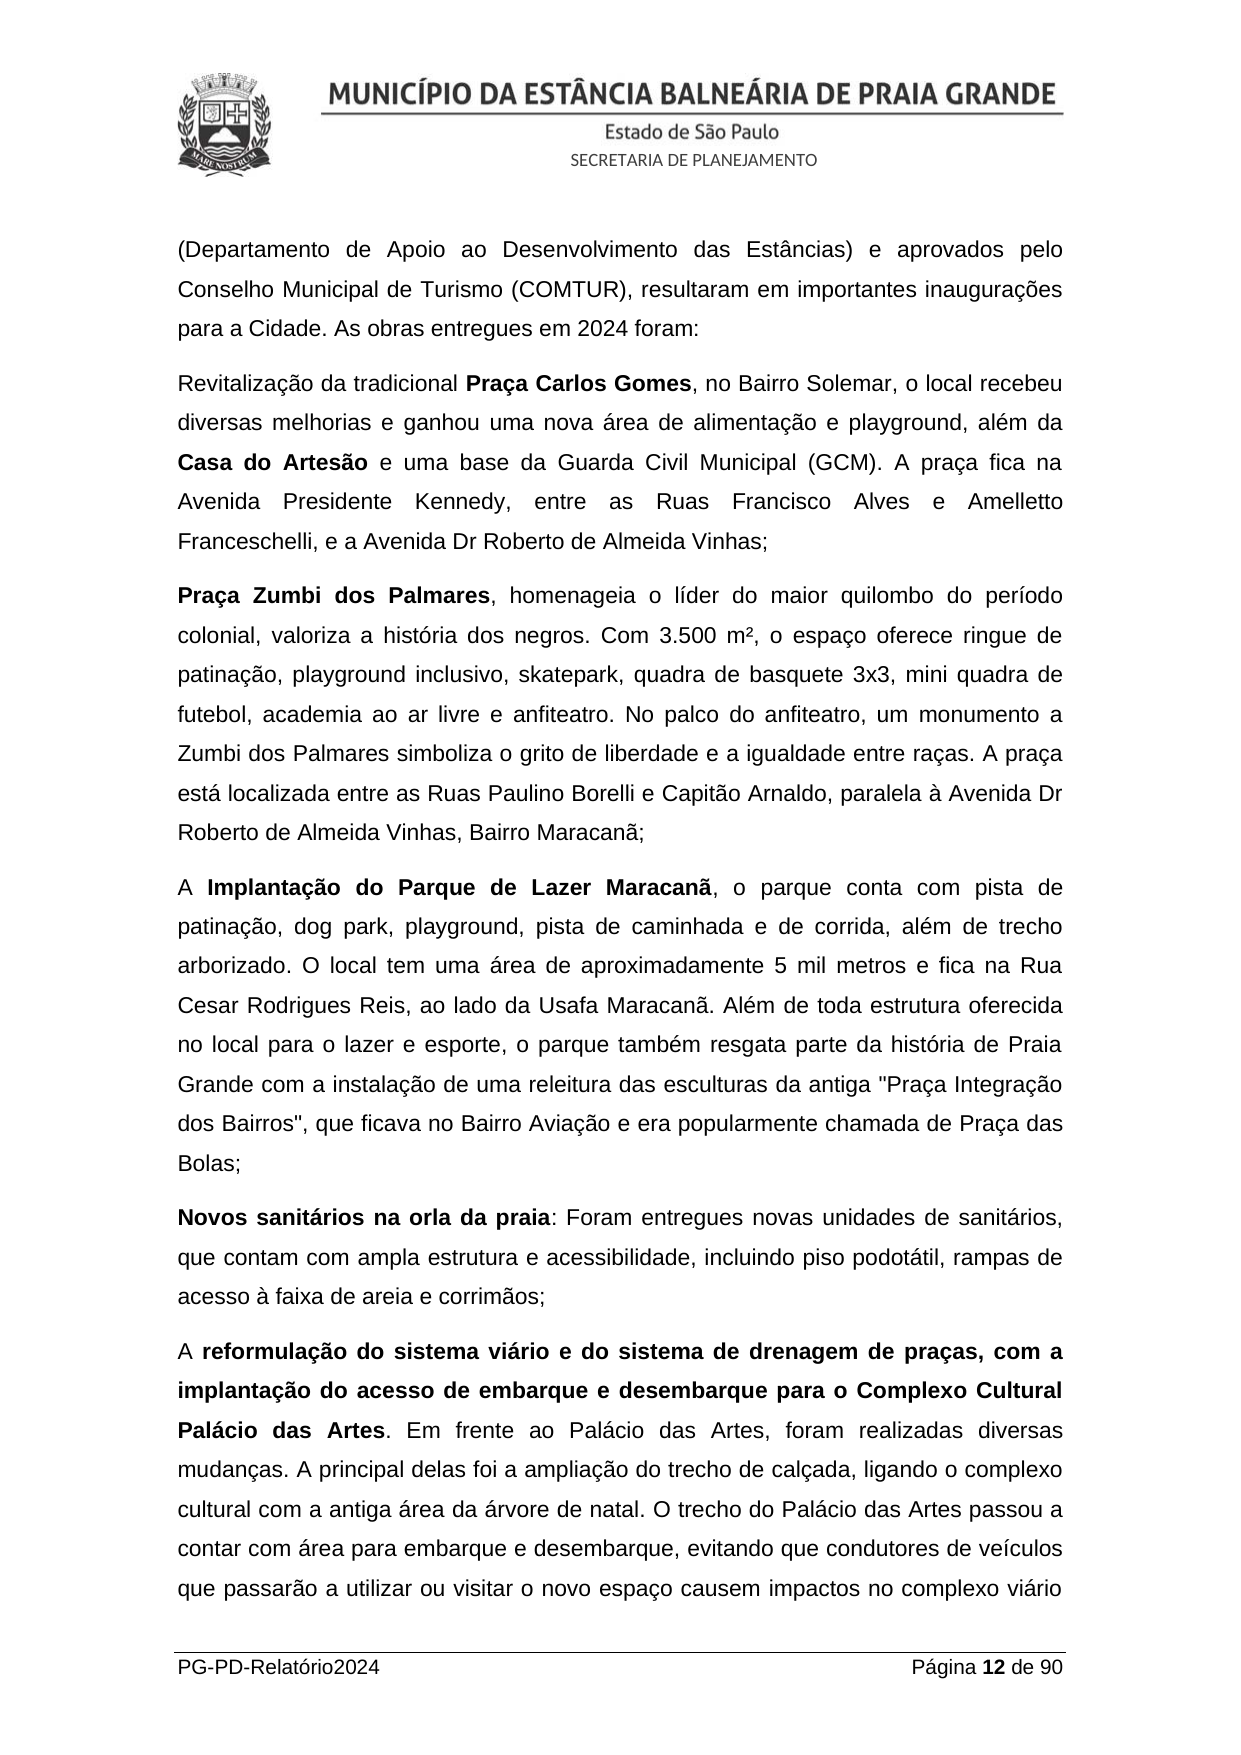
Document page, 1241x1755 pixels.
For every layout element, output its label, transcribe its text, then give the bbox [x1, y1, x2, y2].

text Praça Zumbi dos Palmares, homenageia o líder do maior quilombo do período colonial, valoriza a história dos negros. Com 3.500 m², o espaço oferece ringue de patinação, playground inclusivo, skatepark, quadra de basquete 3x3, mini quadra de futebol, academia ao ar livre e anfiteatro. No palco do anfiteatro, um monumento a Zumbi dos Palmares simboliza o grito de liberdade e a igualdade entre raças. A praça está localizada entre as Ruas Paulino Borelli e Capitão Arnaldo, paralela à Avenida Dr Roberto de Almeida Vinhas, Bairro Maracanã; [177, 582, 1063, 845]
text Novos sanitários na orla da praia: Foram entregues novas unidades de sanitários, que contam com ampla estrutura e acessibilidade, incluindo piso podotátil, rampas de acesso à faixa de areia e corrimãos; [177, 1204, 1063, 1309]
text A reformulação do sistema viário e do sistema de drenagem de praças, com a implantação do acesso de embarque e desembarque para o Complexo Cultural Palácio das Artes. Em frente ao Palácio das Artes, foram realizadas diversas mudanças. A principal delas foi a ampliação do trecho de calçada, ligando o complexo cultural com a antiga área da árvore de natal. O trecho do Palácio das Artes passou a contar com área para embarque e desembarque, evitando que condutores de veículos que passarão a utilizar ou visitar o novo espaço causem impactos no complexo viário [177, 1338, 1063, 1601]
text Revitalização da tradicional Praça Carlos Gomes, no Bairro Solemar, o local recebeu diversas melhorias e ganhou uma nova área de alimentação e playground, além da Casa do Artesão e uma base da Guarda Civil Municipal (GCM). A praça fica na Avenida Presidente Kennedy, entre as Ruas Francisco Alves e Amelletto Franceschelli, e a Avenida Dr Roberto de Almeida Vinhas; [177, 370, 1063, 554]
text (Departamento de Apoio ao Desenvolvimento das Estâncias) e aprovados pelo Conselho Municipal de Turismo (COMTUR), resultaram em importantes inaugurações para a Cidade. As obras entregues em 2024 foram: [177, 236, 1063, 342]
text A Implantação do Parque de Lazer Maracanã, o parque conta com pista de patinação, dog park, playground, pista de caminhada e de corrida, além de trecho arborizado. O local tem uma área de aproximadamente 5 mil metros e fica na Rua Cesar Rodrigues Reis, ao lado da Usafa Maracanã. Além de toda estrutura oferecida no local para o lazer e esporte, o parque também resgata parte da história de Praia Grande com a instalação de uma releitura das esculturas da antiga "Praça Integração dos Bairros", que ficava no Bairro Aviação e era popularmente chamada de Praça das Bolas; [177, 873, 1063, 1176]
